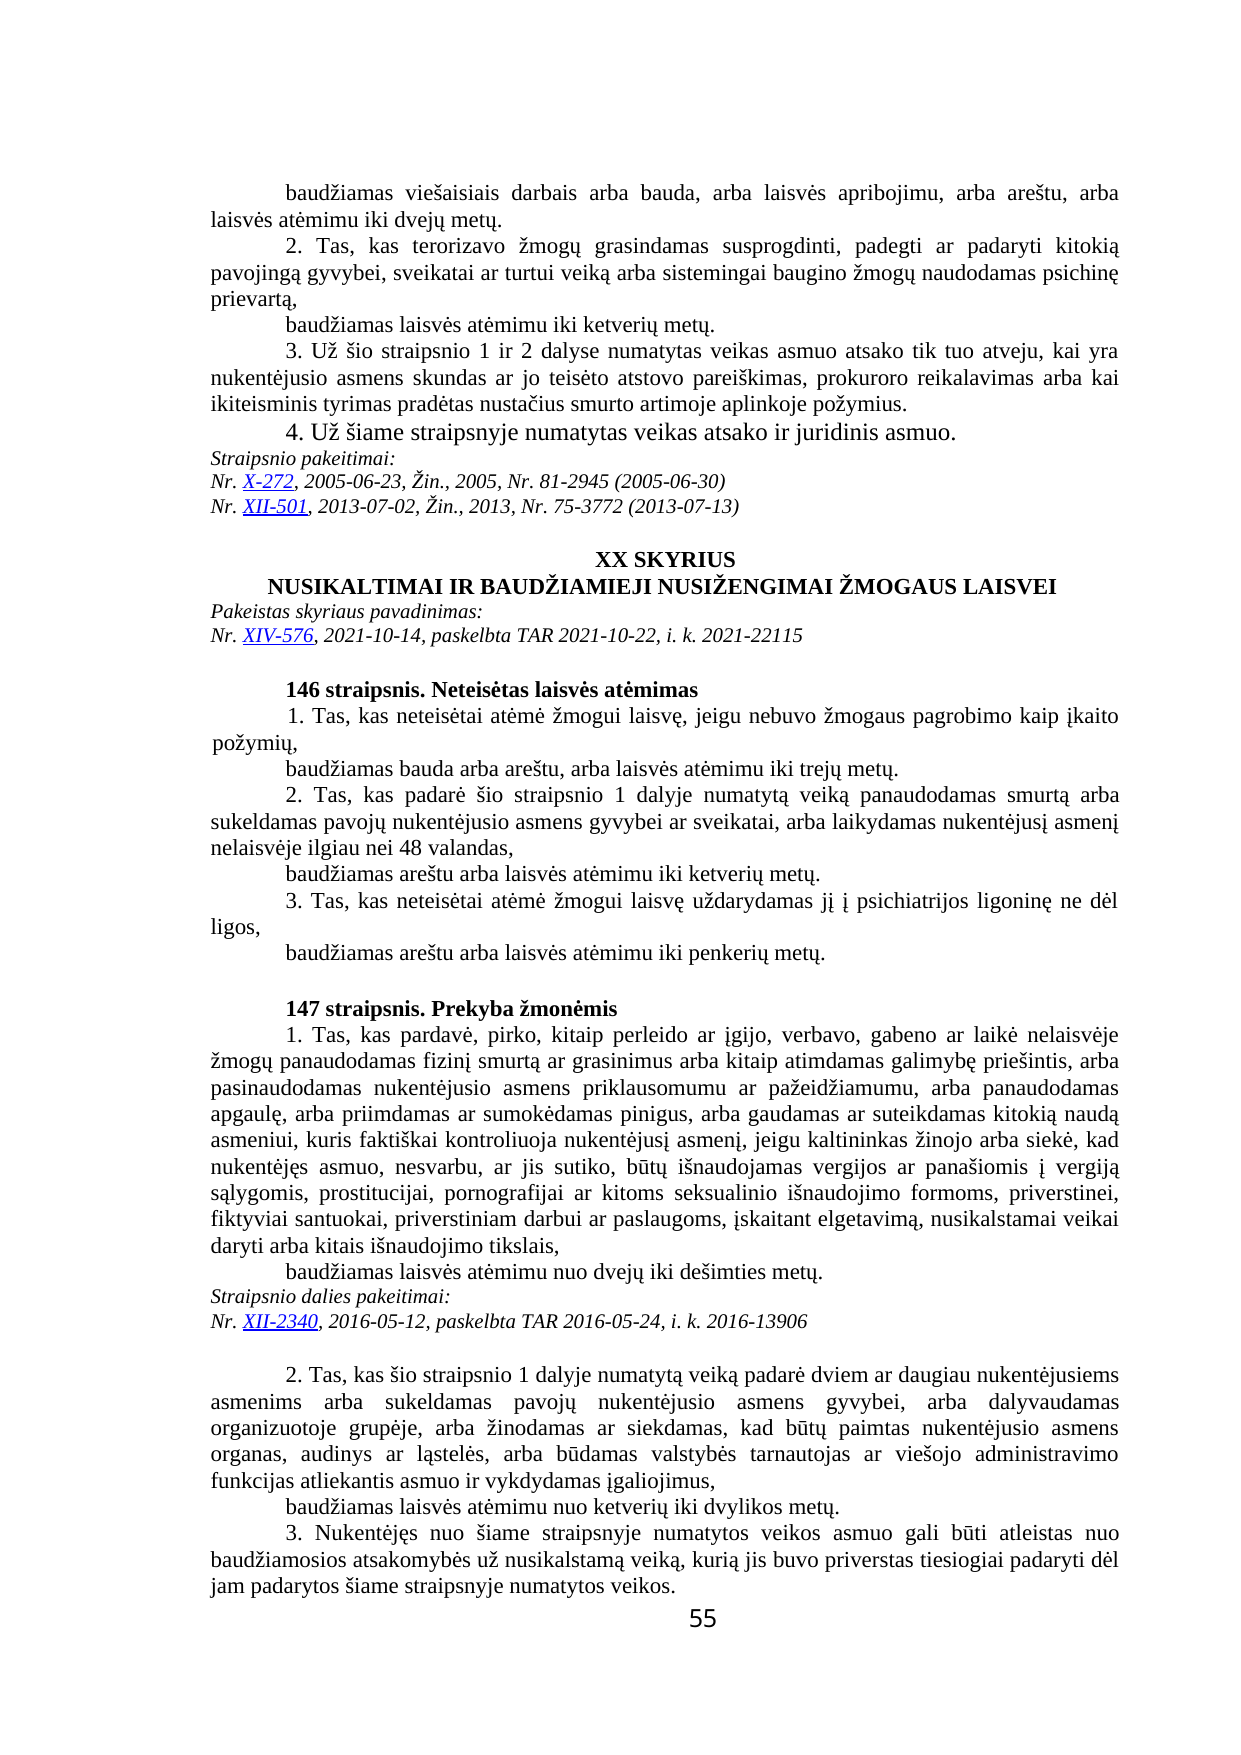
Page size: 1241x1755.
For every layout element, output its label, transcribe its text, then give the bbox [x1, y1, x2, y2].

text 146 straipsnis. Neteisėtas laisvės atėmimas [210, 676, 1120, 702]
text baudžiamas laisvės atėmimu nuo ketverių iki dvylikos metų. [210, 1493, 1120, 1519]
text 1. Tas, kas pardavė, pirko, kitaip perleido ar įgijo, verbavo, gabeno ar laikė nelaisvėje žmogų panaudodamas fizinį smurtą ar grasinimus arba kitaip atimdamas galimybę priešintis, arba pasinaudodamas nukentėjusio asmens priklausomumu ar pažeidžiamumu, arba panaudodamas apgaulę, arba priimdamas ar sumokėdamas pinigus, arba gaudamas ar suteikdamas kitokią naudą asmeniui, kuris faktiškai kontroliuoja nukentėjusį asmenį, jeigu kaltininkas žinojo arba siekė, kad nukentėjęs asmuo, nesvarbu, ar jis sutiko, būtų išnaudojamas vergijos ar panašiomis į vergiją sąlygomis, prostitucijai, pornografijai ar kitoms seksualinio išnaudojimo formoms, priverstinei, fiktyviai santuokai, priverstiniam darbui ar paslaugoms, įskaitant elgetavimą, nusikalstamai veikai daryti arba kitais išnaudojimo tikslais, [210, 1021, 1120, 1258]
text Nr. XIV-576, 2021-10-14, paskelbta TAR 2021-10-22, i. k. 2021-22115 [210, 623, 1120, 647]
text baudžiamas areštu arba laisvės atėmimu iki penkerių metų. [210, 939, 1120, 966]
text 2. Tas, kas padarė šio straipsnio 1 dalyje numatytą veiką panaudodamas smurtą arba sukeldamas pavojų nukentėjusio asmens gyvybei ar sveikatai, arba laikydamas nukentėjusį asmenį nelaisvėje ilgiau nei 48 valandas, [210, 781, 1120, 860]
text Straipsnio dalies pakeitimai: [210, 1284, 1120, 1308]
text Nr. XII-2340, 2016-05-12, paskelbta TAR 2016-05-24, i. k. 2016-13906 [210, 1308, 1120, 1333]
text baudžiamas bauda arba areštu, arba laisvės atėmimu iki trejų metų. [210, 755, 1120, 781]
text 3. Tas, kas neteisėtai atėmė žmogui laisvę uždarydamas jį į psichiatrijos ligoninę ne dėl ligos, [210, 887, 1120, 939]
text baudžiamas viešaisiais darbais arba bauda, arba laisvės apribojimu, arba areštu, arba laisvės atėmimu iki dvejų metų. [210, 179, 1120, 232]
text 2. Tas, kas terorizavo žmogų grasindamas susprogdinti, padegti ar padaryti kitokią pavojingą gyvybei, sveikatai ar turtui veiką arba sistemingai baugino žmogų naudodamas psichinę prievartą, [210, 232, 1120, 311]
text baudžiamas laisvės atėmimu nuo dvejų iki dešimties metų. [210, 1258, 1120, 1284]
text 3. Už šio straipsnio 1 ir 2 dalyse numatytas veikas asmuo atsako tik tuo atveju, kai yra nukentėjusio asmens skundas ar jo teisėto atstovo pareiškimas, prokuroro reikalavimas arba kai ikiteisminis tyrimas pradėtas nustačius smurto artimoje aplinkoje požymius. [210, 338, 1120, 417]
text baudžiamas areštu arba laisvės atėmimu iki ketverių metų. [210, 860, 1120, 887]
text Straipsnio pakeitimai: [210, 445, 1120, 469]
text 4. Už šiame straipsnyje numatytas veikas atsako ir juridinis asmuo. [210, 417, 1120, 445]
text baudžiamas laisvės atėmimu iki ketverių metų. [210, 311, 1120, 338]
text 3. Nukentėjęs nuo šiame straipsnyje numatytos veikos asmuo gali būti atleistas nuo baudžiamosios atsakomybės už nusikalstamą veiką, kurią jis buvo priverstas tiesiogiai padaryti dėl jam padarytos šiame straipsnyje numatytos veikos. [210, 1519, 1120, 1598]
text NUSIKALTIMAI IR BAUDŽIAMIEJI NUSIŽENGIMAI ŽMOGAUS LAISVEI [210, 573, 1120, 599]
text 147 straipsnis. Prekyba žmonėmis [210, 994, 1120, 1021]
text Nr. X-272, 2005-06-23, Žin., 2005, Nr. 81-2945 (2005-06-30) [210, 469, 1120, 493]
text Pakeistas skyriaus pavadinimas: [210, 599, 1120, 623]
text 1. Tas, kas neteisėtai atėmė žmogui laisvę, jeigu nebuvo žmogaus pagrobimo kaip įkaito požymių, [212, 702, 1120, 755]
text XX skyrius [210, 546, 1120, 573]
text Nr. XII-501, 2013-07-02, Žin., 2013, Nr. 75-3772 (2013-07-13) [210, 493, 1120, 518]
text 2. Tas, kas šio straipsnio 1 dalyje numatytą veiką padarė dviem ar daugiau nukentėjusiems asmenims arba sukeldamas pavojų nukentėjusio asmens gyvybei, arba dalyvaudamas organizuotoje grupėje, arba žinodamas ar siekdamas, kad būtų paimtas nukentėjusio asmens organas, audinys ar ląstelės, arba būdamas valstybės tarnautojas ar viešojo administravimo funkcijas atliekantis asmuo ir vykdydamas įgaliojimus, [210, 1361, 1120, 1493]
